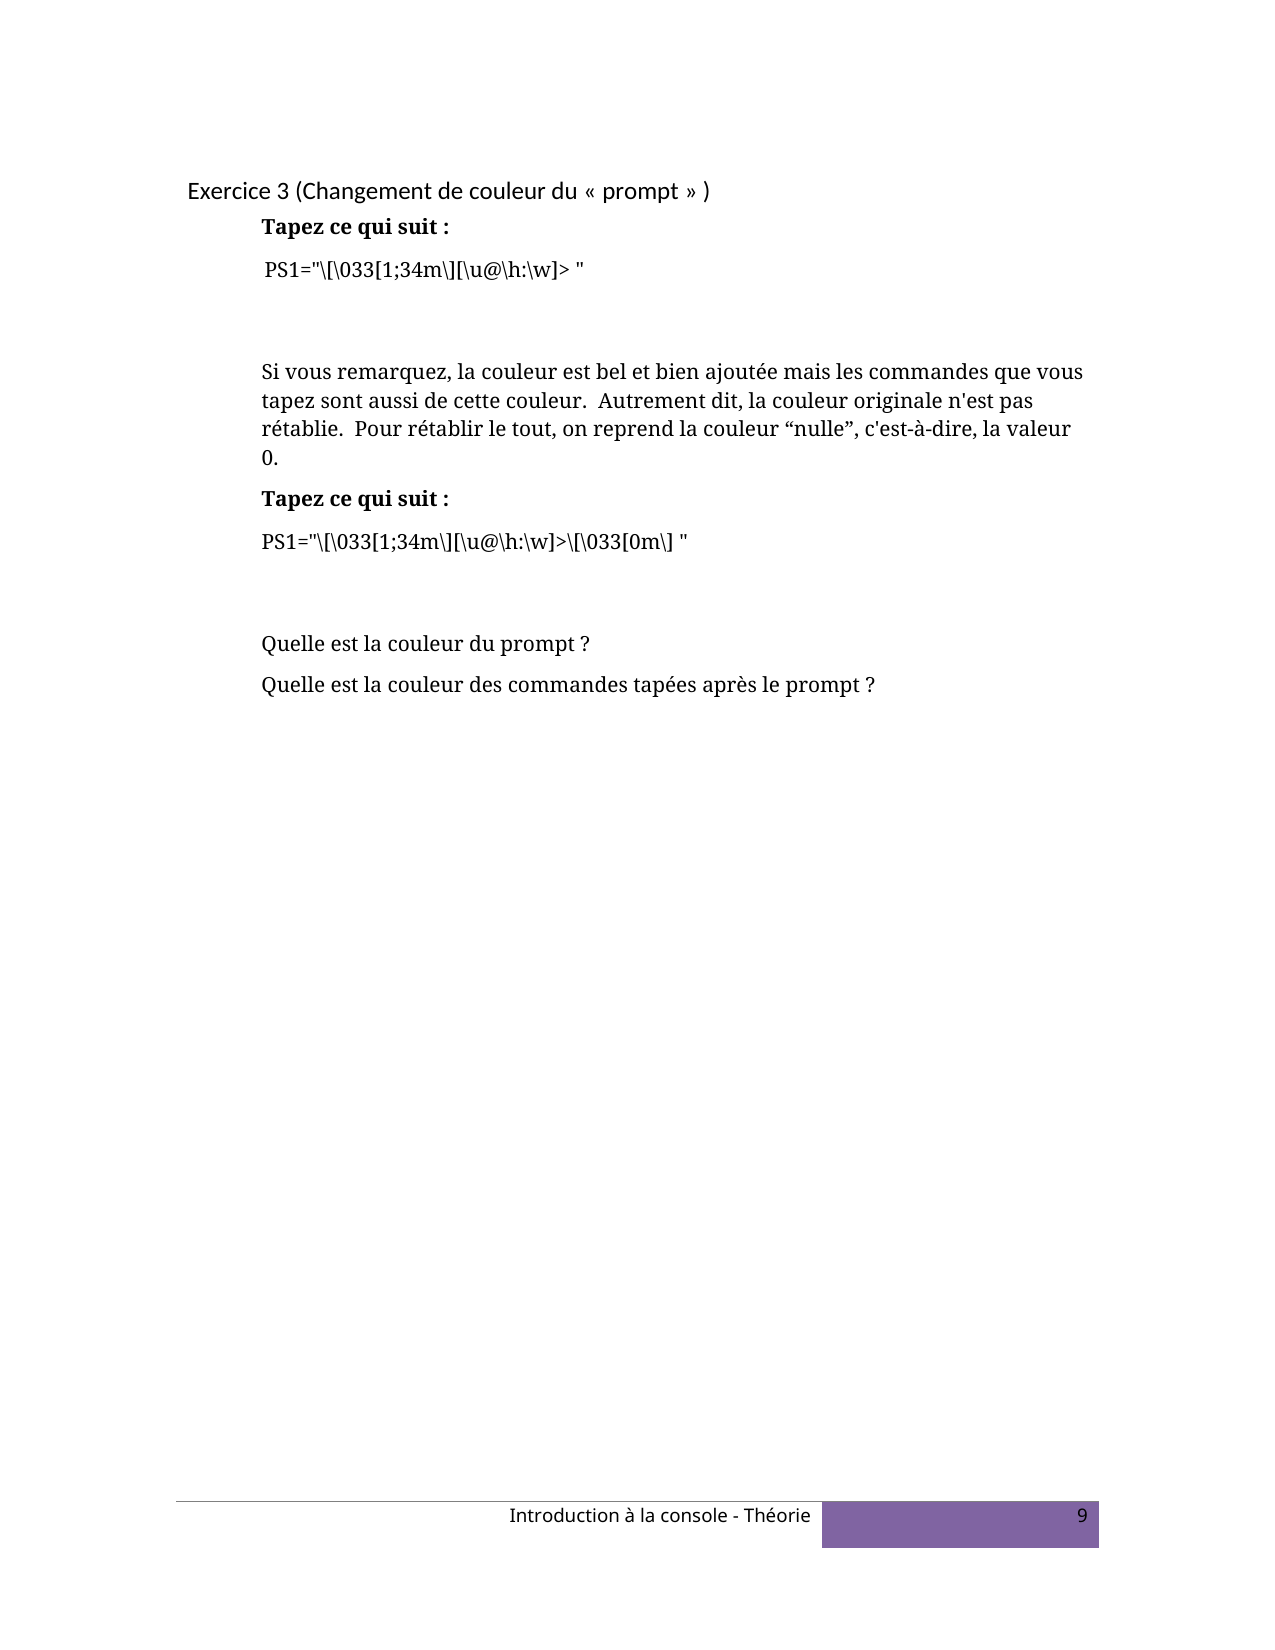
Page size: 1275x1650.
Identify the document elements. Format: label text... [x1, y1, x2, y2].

text Tapez ce qui suit : [261, 212, 1087, 240]
text Tapez ce qui suit : [261, 484, 1087, 512]
table_header PS1="\[\033[1;34m\][\u@\h:\w]>\[\033[0m\] " [259, 525, 1158, 588]
text Exercice 3 (Changement de couleur du « prompt » ) [187, 175, 1087, 206]
text Quelle est la couleur des commandes tapées après le prompt ? [187, 670, 1087, 699]
text Quelle est la couleur du prompt ? [187, 629, 1087, 658]
table_header PS1="\[\033[1;34m\][\u@\h:\w]> " [261, 253, 1161, 316]
text Si vous remarquez, la couleur est bel et bien ajoutée mais les commandes que vous tapez sont aussi de cette couleur. Autrement dit, la couleur originale n'est pas rétablie. Pour rétablir le tout, on reprend la couleur “nulle”, c'est-à-dire, la valeur 0. [261, 357, 1087, 471]
